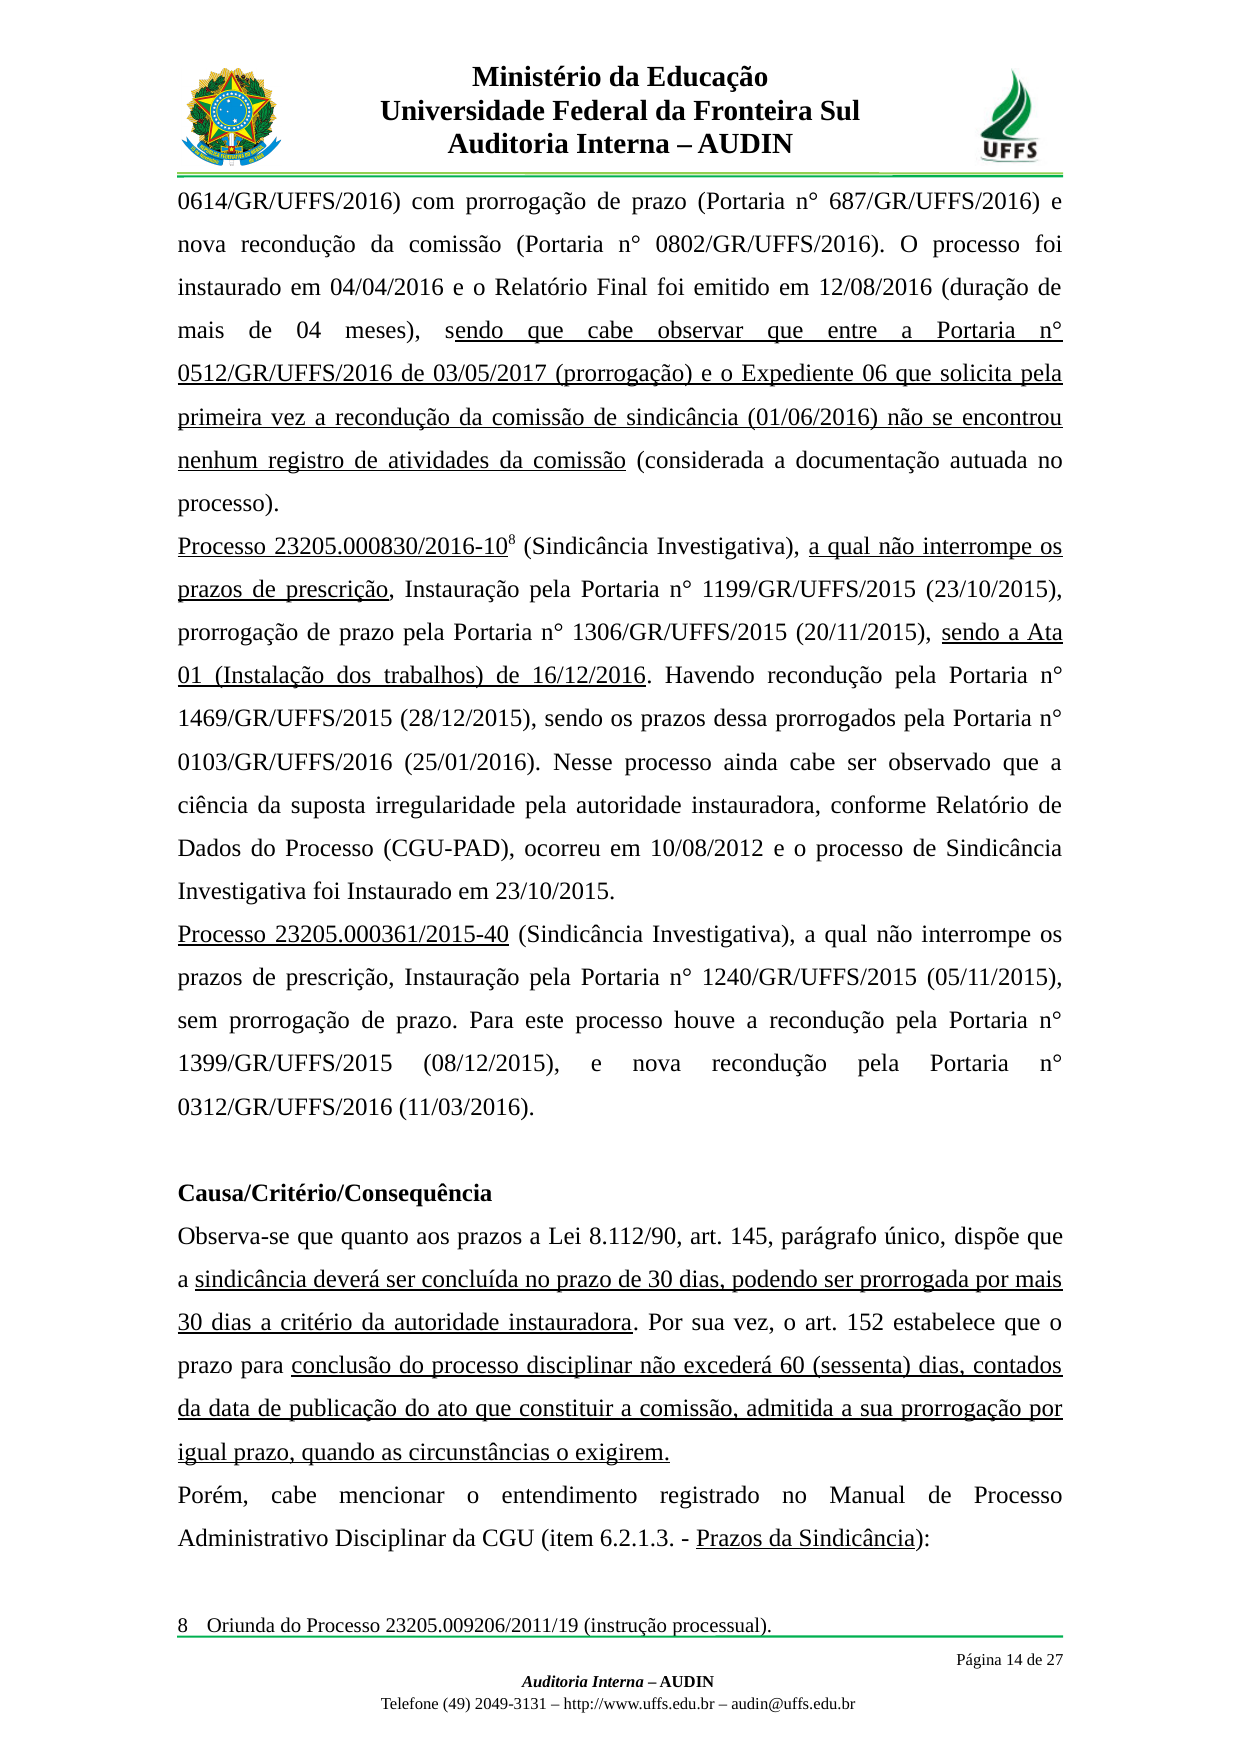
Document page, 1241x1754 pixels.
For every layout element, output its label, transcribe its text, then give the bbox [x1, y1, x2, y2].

text Processo 23205.000830/2016-10 (Sindicância Investigativa), a qual não interrompe os prazos de prescrição, Instauração pela Portaria n° 1199/GR/UFFS/2015 (23/10/2015), prorrogação de prazo pela Portaria n° 1306/GR/UFFS/2015 (20/11/2015), sendo a Ata 01 (Instalação dos trabalhos) de 16/12/2016. Havendo recondução pela Portaria n° 1469/GR/UFFS/2015 (28/12/2015), sendo os prazos dessa prorrogados pela Portaria n° 0103/GR/UFFS/2016 (25/01/2016). Nesse processo ainda cabe ser observado que a ciência da suposta irregularidade pela autoridade instauradora, conforme Relatório de Dados do Processo (CGU-PAD), ocorreu em 10/08/2012 e o processo de Sindicância Investigativa foi Instaurado em 23/10/2015. [177, 531, 1063, 905]
text Causa/Critério/Consequência [177, 1178, 1063, 1207]
text Porém, cabe mencionar o entendimento registrado no Manual de Processo Administrativo Disciplinar da CGU (item 6.2.1.3. - Prazos da Sindicância): [177, 1480, 1063, 1552]
text primeira vez a recondução da comissão de sindicância (01/06/2016) não se encontrou [177, 384, 1063, 427]
text 0614/GR/UFFS/2016) com prorrogação de prazo (Portaria n° 687/GR/UFFS/2016) e nova recondução da comissão (Portaria n° 0802/GR/UFFS/2016). O processo foi instaurado em 04/04/2016 e o Relatório Final foi emitido em 12/08/2016 (duração de mais de 04 meses), sendo que cabe observar que entre a Portaria n° 0512/GR/UFFS/2016 de 03/05/2017 (prorrogação) e o Expediente 06 que solicita pela [177, 186, 1063, 383]
text Oriunda do Processo 23205.009206/2011/19 (instrução processual). [177, 1613, 1063, 1635]
text Processo 23205.000361/2015-40 (Sindicância Investigativa), a qual não interrompe os prazos de prescrição, Instauração pela Portaria n° 1240/GR/UFFS/2015 (05/11/2015), sem prorrogação de prazo. Para este processo houve a recondução pela Portaria n° 1399/GR/UFFS/2015 (08/12/2015), e nova recondução pela Portaria n° 0312/GR/UFFS/2016 (11/03/2016). [177, 919, 1063, 1120]
picture [966, 68, 1054, 166]
picture [181, 68, 282, 166]
text nenhum registro de atividades da comissão (considerada a documentação autuada no processo). [177, 428, 1063, 517]
text igual prazo, quando as circunstâncias o exigirem. [177, 1419, 1063, 1465]
text Observa-se que quanto aos prazos a Lei 8.112/90, art. 145, parágrafo único, dispõe que a sindicância deverá ser concluída no prazo de 30 dias, podendo ser prorrogada por mais 30 dias a critério da autoridade instauradora. Por sua vez, o art. 152 estabelece que o prazo para conclusão do processo disciplinar não excederá 60 (sessenta) dias, contados da data de publicação do ato que constituir a comissão, admitida a sua prorrogação por [177, 1221, 1063, 1418]
